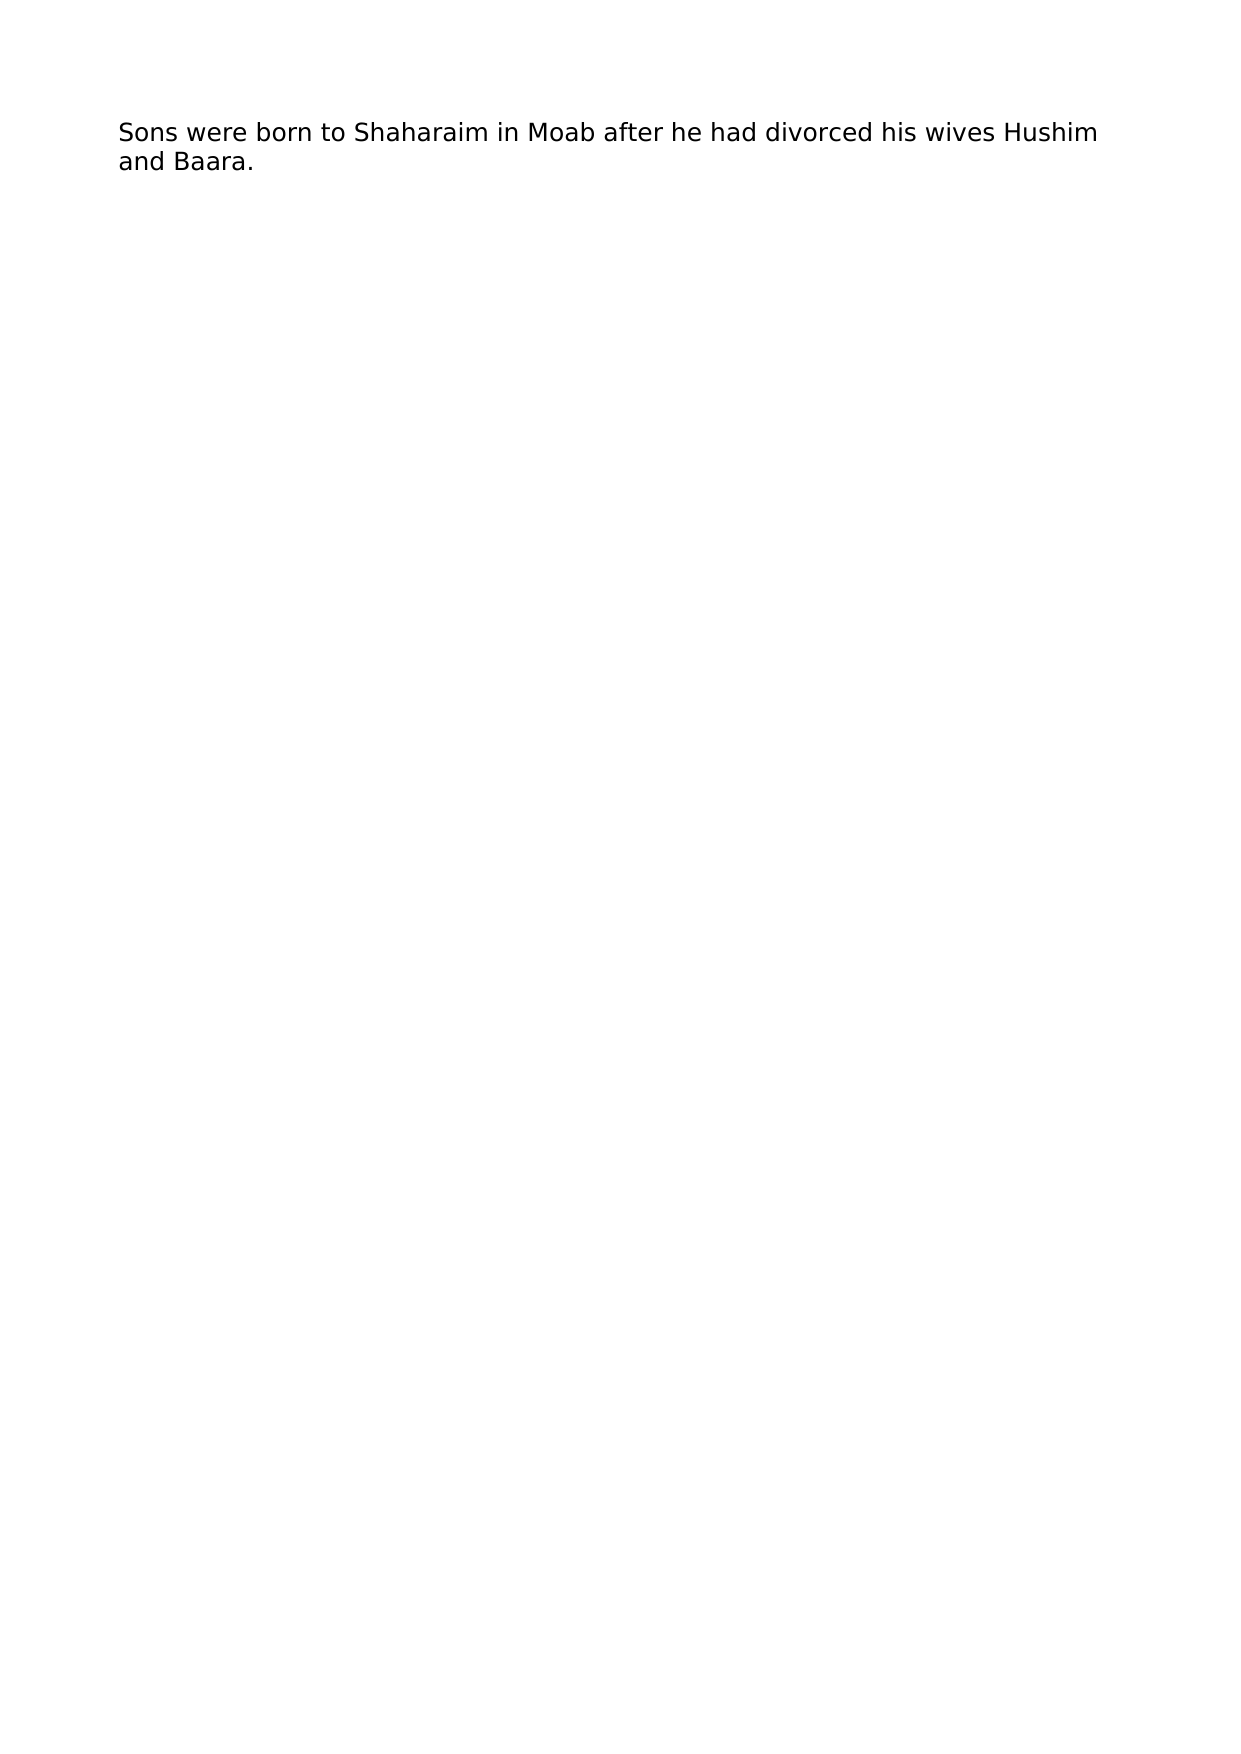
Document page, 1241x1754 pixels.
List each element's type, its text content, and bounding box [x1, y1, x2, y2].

text Sons were born to Shaharaim in Moab after he had divorced his wives Hushim and Baara. [118, 118, 1122, 176]
